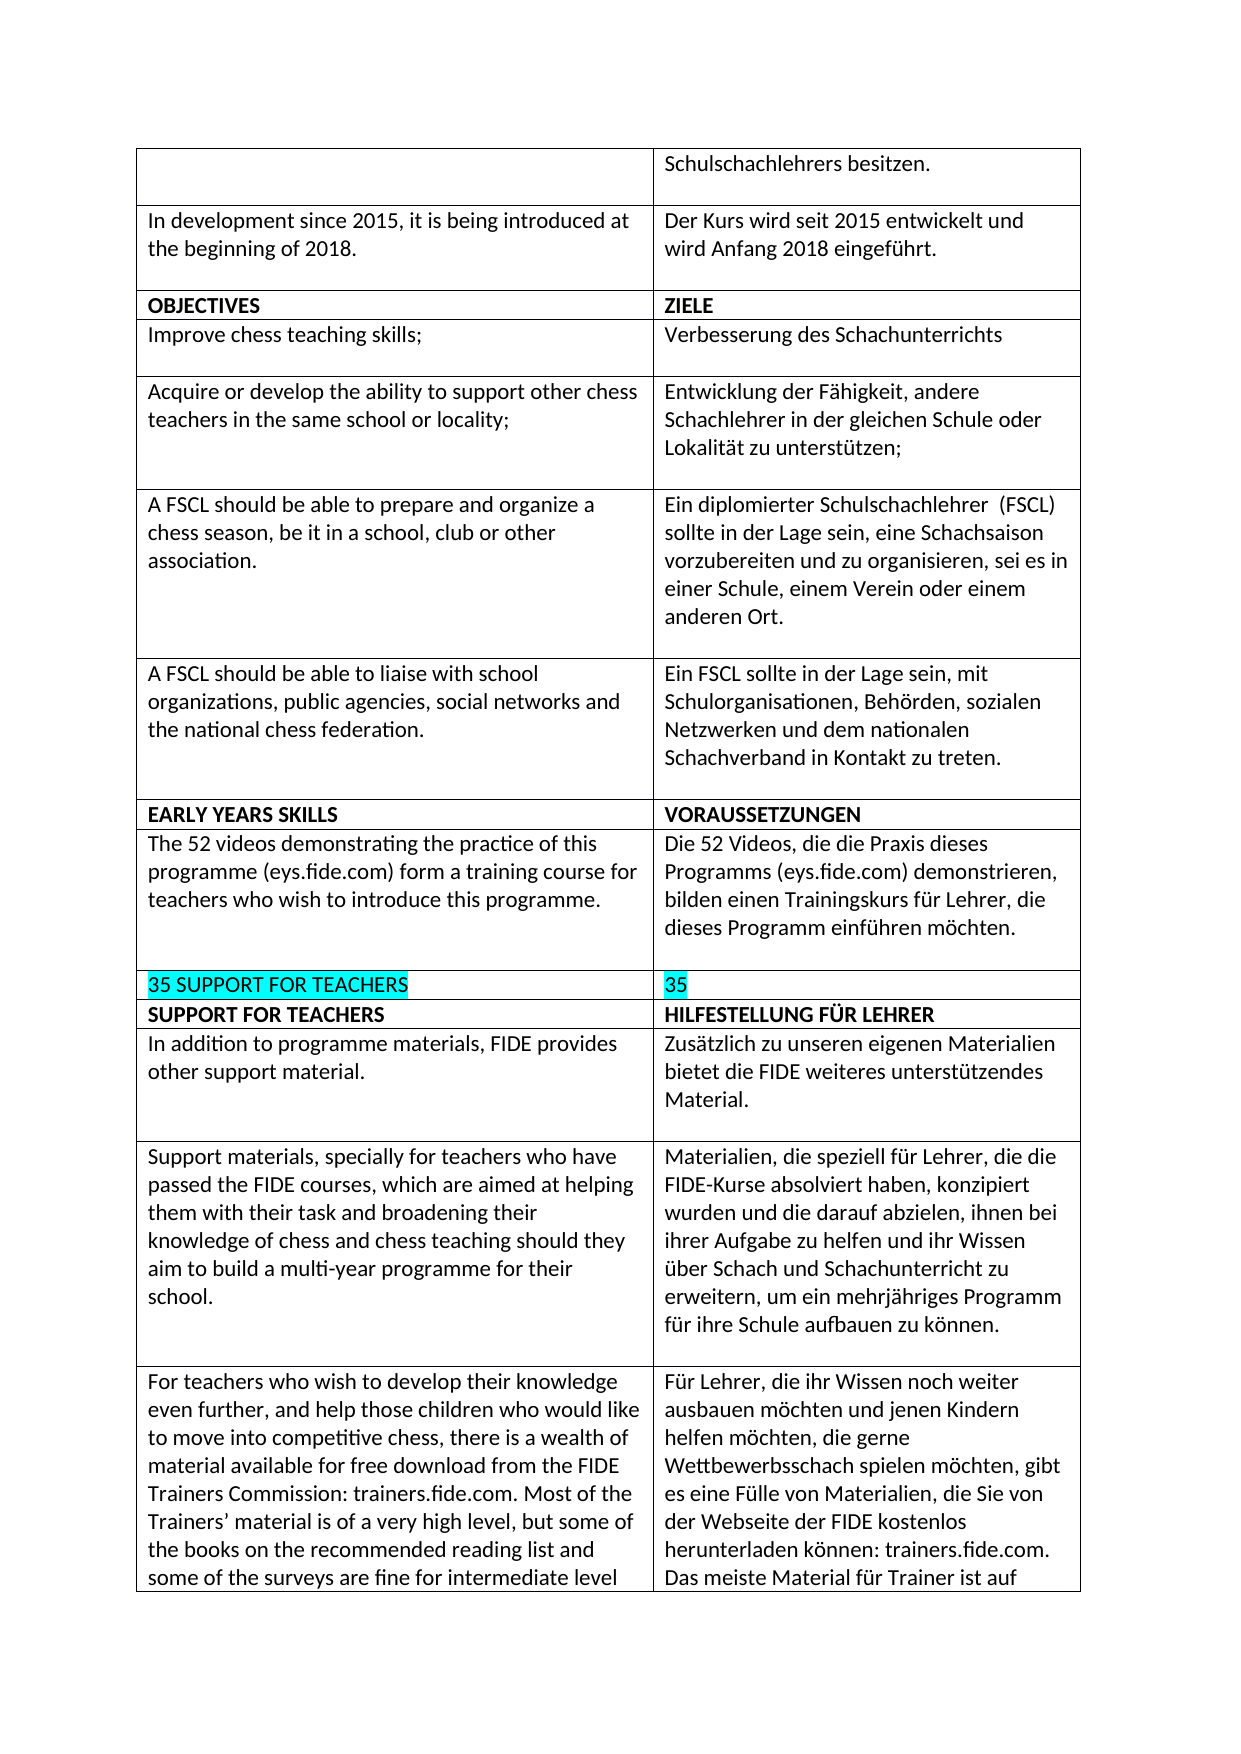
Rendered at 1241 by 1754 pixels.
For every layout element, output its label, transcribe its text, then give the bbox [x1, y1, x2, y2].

table_cell Verbesserung des Schachunterrichts [654, 320, 1080, 376]
table_cell In addition to programme materials, FIDE provides other support material. [137, 1029, 653, 1141]
table_cell ZIELE [654, 291, 1080, 319]
table_cell HILFESTELLUNG FÜR LEHRER [654, 1000, 1080, 1028]
table_cell Support materials, specially for teachers who have passed the FIDE courses, which are aimed at helping them with their task and broadening their knowledge of chess and chess teaching should they aim to build a multi-year programme for their school. [137, 1142, 653, 1366]
table_cell Die 52 Videos, die die Praxis dieses Programms (eys.fide.com) demonstrieren, bilden einen Trainingskurs für Lehrer, die dieses Programm einführen möchten. [654, 830, 1080, 969]
table_cell VORAUSSETZUNGEN [654, 800, 1080, 828]
table_cell OBJECTIVES [137, 291, 653, 319]
table_cell 35 [654, 971, 1080, 999]
table_cell Ein FSCL sollte in der Lage sein, mit Schulorganisationen, Behörden, sozialen Netzwerken und dem nationalen Schachverband in Kontakt zu treten. [654, 659, 1080, 799]
table_cell Der Kurs wird seit 2015 entwickelt und wird Anfang 2018 eingeführt. [654, 206, 1080, 290]
table_cell Improve chess teaching skills; [137, 320, 653, 376]
table_cell Entwicklung der Fähigkeit, andere Schachlehrer in der gleichen Schule oder Lokalität zu unterstützen; [654, 377, 1080, 489]
table_cell A FSCL should be able to prepare and organize a chess season, be it in a school, club or other association. [137, 490, 653, 658]
table_cell Materialien, die speziell für Lehrer, die die FIDE-Kurse absolviert haben, konzipiert wurden und die darauf abzielen, ihnen bei ihrer Aufgabe zu helfen und ihr Wissen über Schach und Schachunterricht zu erweitern, um ein mehrjähriges Programm für ihre Schule aufbauen zu können. [654, 1142, 1080, 1366]
table_cell A FSCL should be able to liaise with school organizations, public agencies, social networks and the national chess federation. [137, 659, 653, 799]
table_cell Ein diplomierter Schulschachlehrer (FSCL) sollte in der Lage sein, eine Schachsaison vorzubereiten und zu organisieren, sei es in einer Schule, einem Verein oder einem anderen Ort. [654, 490, 1080, 658]
table_cell SUPPORT FOR TEACHERS [137, 1000, 653, 1028]
table_cell 35 SUPPORT FOR TEACHERS [137, 971, 653, 999]
table_cell In development since 2015, it is being introduced at the beginning of 2018. [137, 206, 653, 290]
table_cell Acquire or develop the ability to support other chess teachers in the same school or locality; [137, 377, 653, 489]
table_cell EARLY YEARS SKILLS [137, 800, 653, 828]
table_cell For teachers who wish to develop their knowledge even further, and help those children who would like to move into competitive chess, there is a wealth of material available for free download from the FIDE Trainers Commission: trainers.fide.com. Most of the Trainers’ material is of a very high level, but some of the books on the recommended reading list and some of the surveys are fine for intermediate level [137, 1367, 653, 1591]
table_cell Zusätzlich zu unseren eigenen Materialien bietet die FIDE weiteres unterstützendes Material. [654, 1029, 1080, 1141]
table_cell Schulschachlehrers besitzen. [654, 149, 1080, 205]
table_cell Für Lehrer, die ihr Wissen noch weiter ausbauen möchten und jenen Kindern helfen möchten, die gerne Wettbewerbsschach spielen möchten, gibt es eine Fülle von Materialien, die Sie von der Webseite der FIDE kostenlos herunterladen können: trainers.fide.com. Das meiste Material für Trainer ist auf [654, 1367, 1080, 1591]
table_cell [137, 149, 653, 205]
table_cell The 52 videos demonstrating the practice of this programme (eys.fide.com) form a training course for teachers who wish to introduce this programme. [137, 830, 653, 969]
